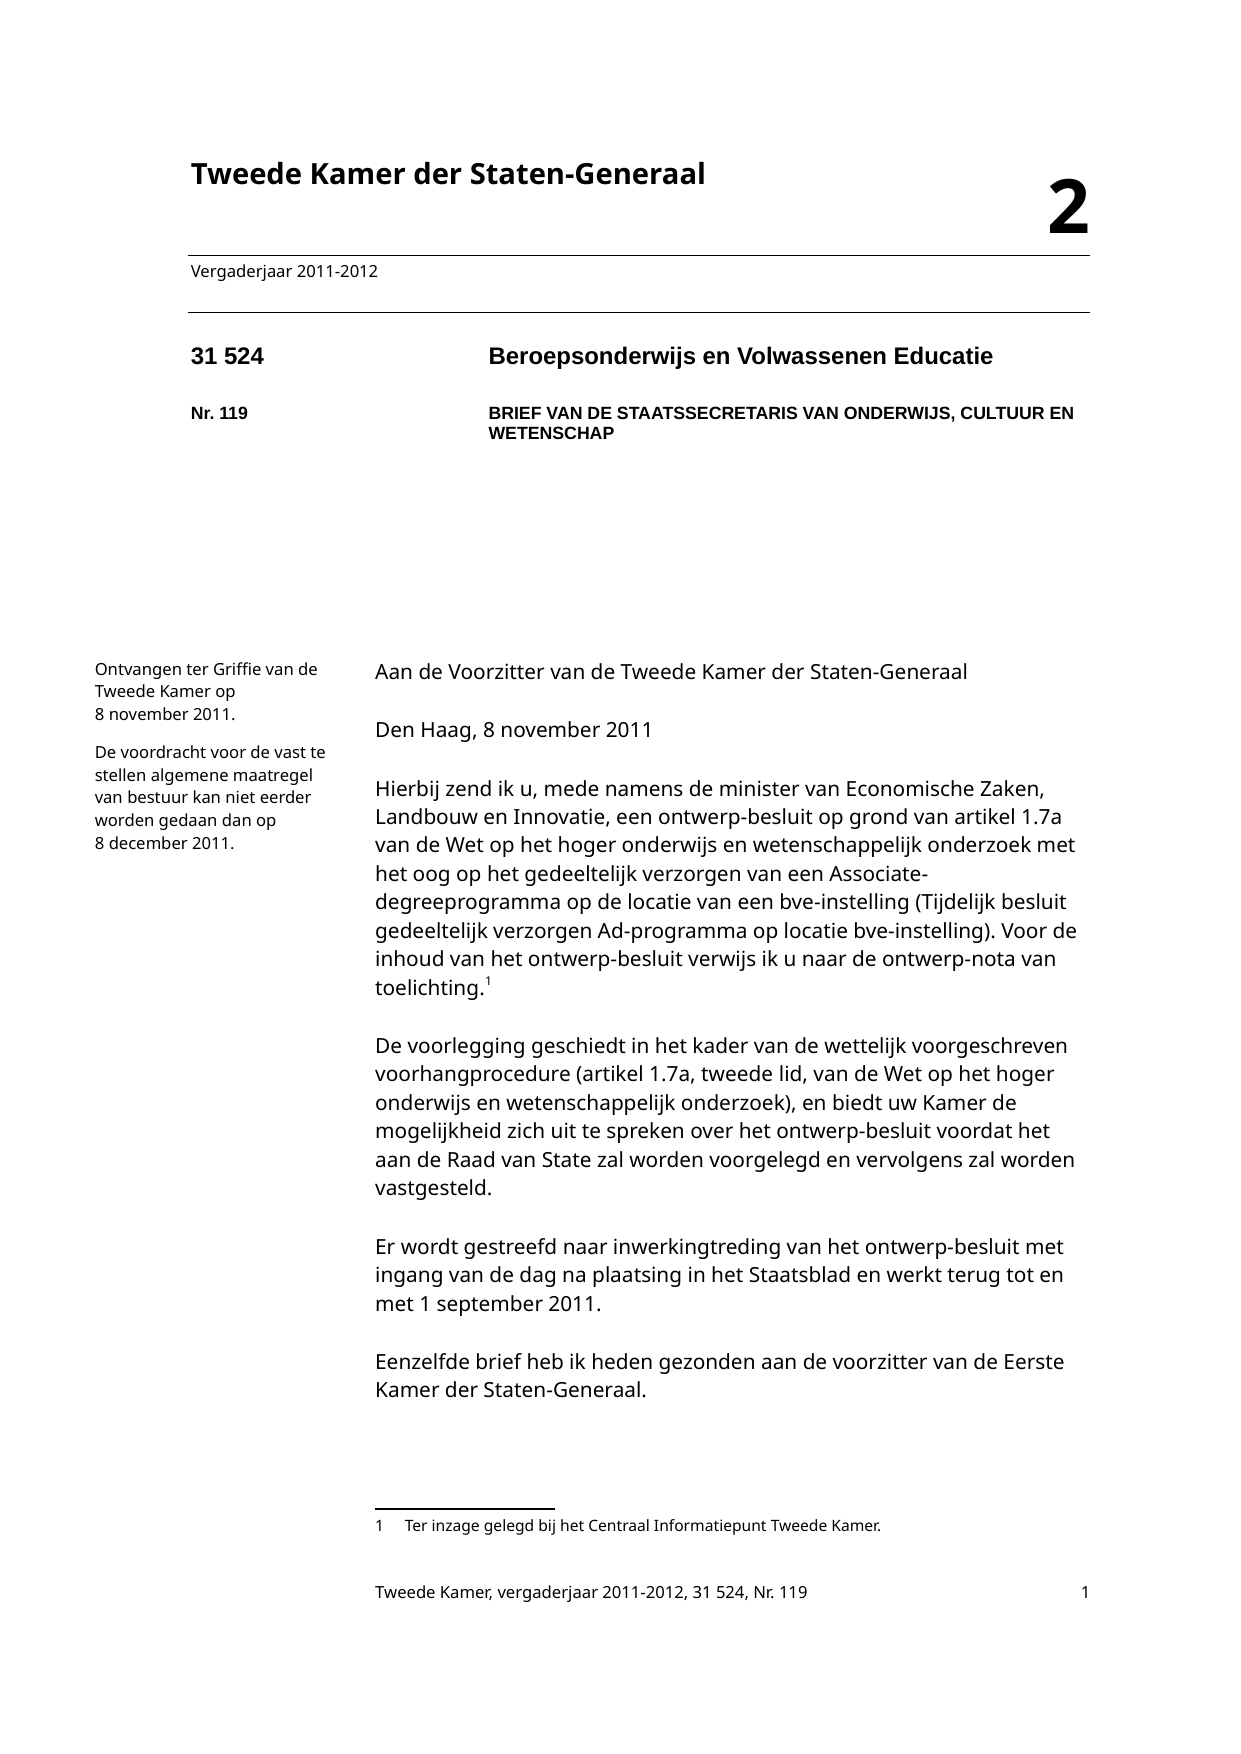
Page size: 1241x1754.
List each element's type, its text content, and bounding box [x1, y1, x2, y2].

text De voorlegging geschiedt in het kader van de wettelijk voorgeschreven voorhangprocedure (artikel 1.7a, tweede lid, van de Wet op het hoger onderwijs en wetenschappelijk onderzoek), en biedt uw Kamer de mogelijkheid zich uit te spreken over het ontwerp-besluit voordat het aan de Raad van State zal worden voorgelegd en vervolgens zal worden vastgesteld. [375, 1031, 1090, 1202]
table_cell Beroepsonderwijs en Volwassenen Educatie [485, 339, 1090, 399]
table_header Tweede Kamer der Staten-Generaal [188, 150, 909, 255]
text Ter inzage gelegd bij het Centraal Informatiepunt Tweede Kamer. [375, 1508, 1090, 1536]
table_cell Vergaderjaar 2011-2012 [188, 256, 485, 312]
table_cell BRIEF VAN DE STAATSSECRETARIS VAN ONDERWIJS, CULTUUR EN WETENSCHAP [485, 399, 1090, 539]
text De voordracht voor de vast te stellen algemene maatregel van bestuur kan niet eerder worden gedaan dan op 8 december 2011. [94, 740, 328, 854]
text Hierbij zend ik u, mede namens de minister van Economische Zaken, Landbouw en Innovatie, een ontwerp-besluit op grond van artikel 1.7a van de Wet op het hoger onderwijs en wetenschappelijk onderzoek met het oog op het gedeeltelijk verzorgen van een Associate-degreeprogramma op de locatie van een bve-instelling (Tijdelijk besluit gedeeltelijk verzorgen Ad-programma op locatie bve-instelling). Voor de inhoud van het ontwerp-besluit verwijs ik u naar de ontwerp-nota van toelichting. [375, 774, 1090, 1001]
text Ontvangen ter Griffie van de Tweede Kamer op 8 november 2011. [94, 657, 328, 725]
text Er wordt gestreefd naar inwerkingtreding van het ontwerp-besluit met ingang van de dag na plaatsing in het Staatsblad en werkt terug tot en met 1 september 2011. [375, 1232, 1090, 1317]
table_header 2 [910, 150, 1090, 255]
table_cell [188, 313, 485, 339]
table_cell [485, 313, 1090, 339]
text Aan de Voorzitter van de Tweede Kamer der Staten-Generaal [375, 657, 1090, 686]
table_cell [485, 256, 1090, 312]
text Den Haag, 8 november 2011 [375, 715, 1090, 744]
text Eenzelfde brief heb ik heden gezonden aan de voorzitter van de Eerste Kamer der Staten-Generaal. [375, 1347, 1090, 1404]
table_cell 31 524 [188, 339, 485, 399]
text [94, 725, 328, 740]
table_cell Nr. 119 [188, 399, 485, 539]
